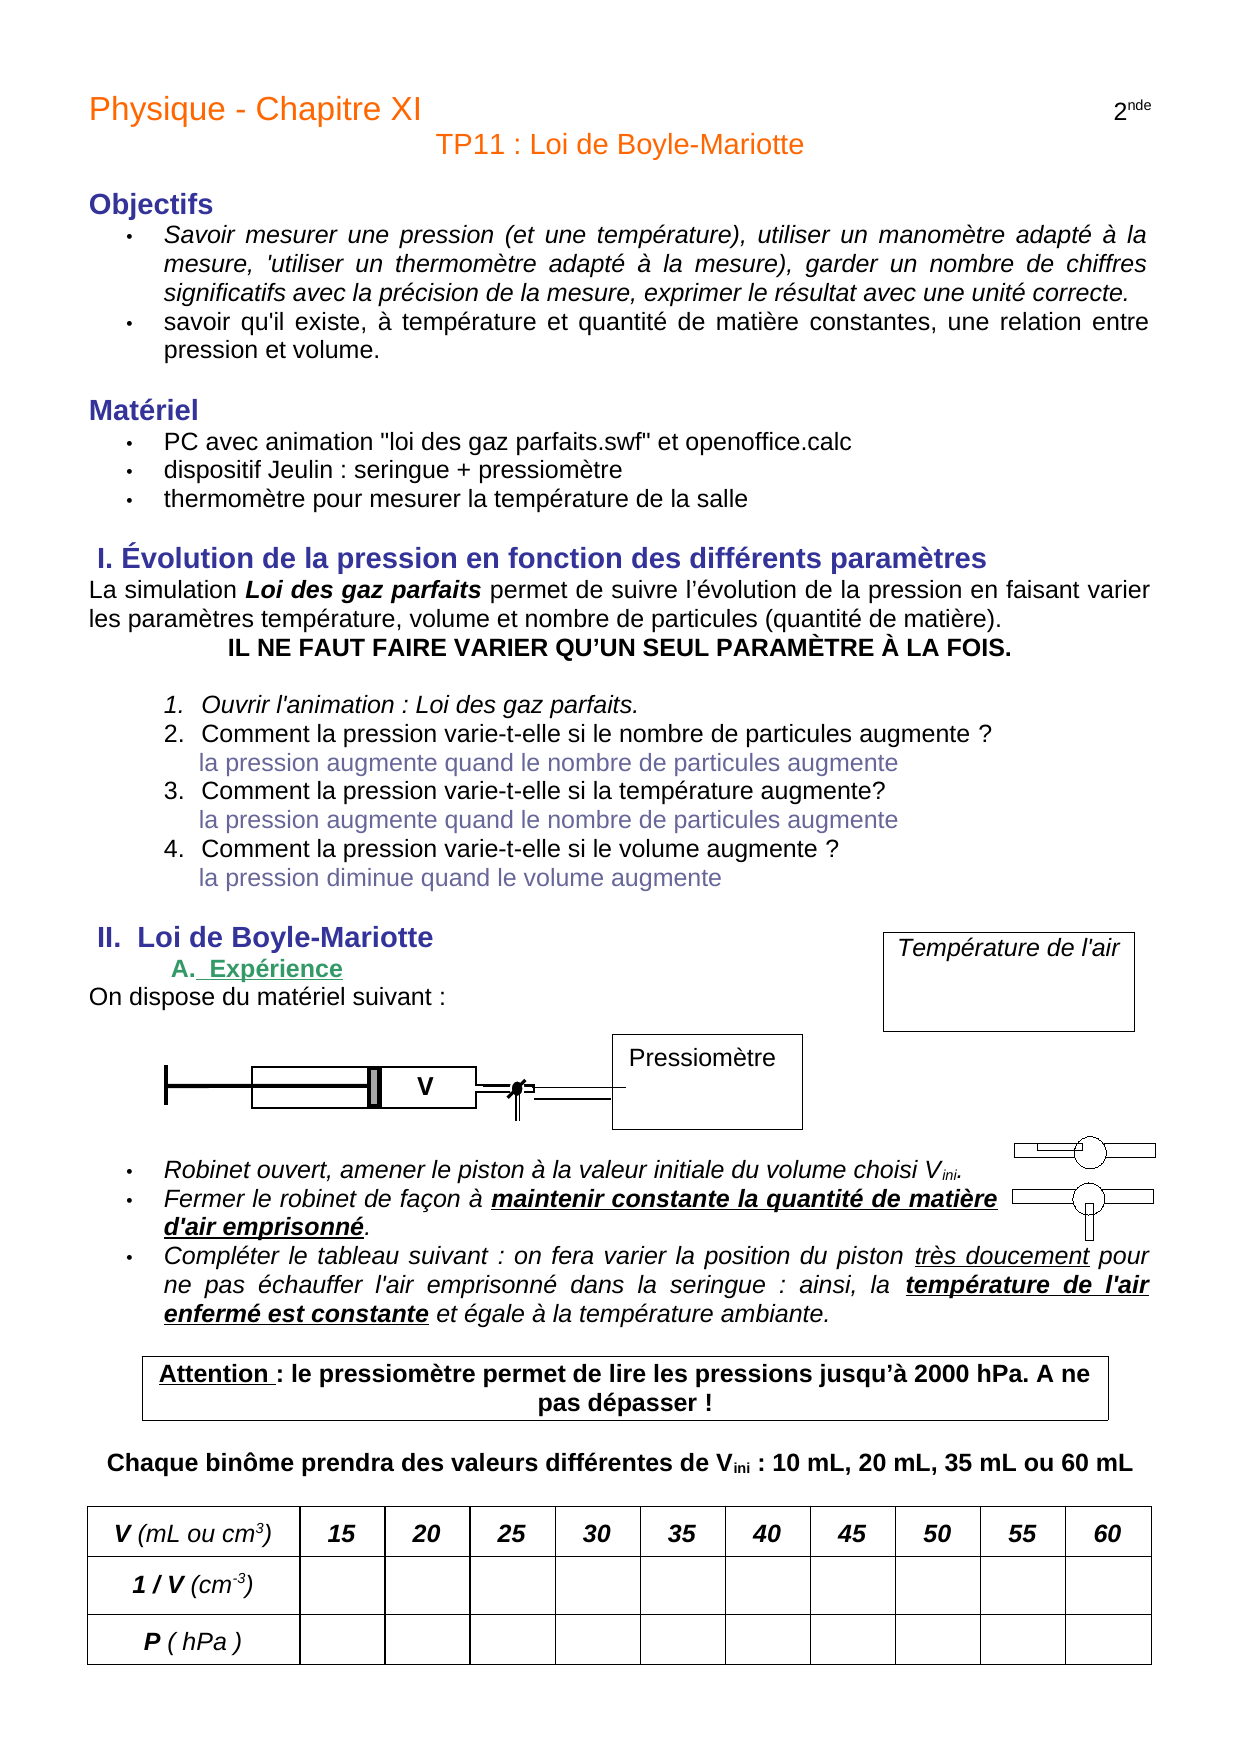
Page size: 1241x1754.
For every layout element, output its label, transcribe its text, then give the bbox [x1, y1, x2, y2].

text Physique - Chapitre XI 2nde [89, 89, 1151, 127]
table_header 20 [386, 1507, 469, 1556]
list Comment la pression varie-t-elle si la température augmente? [164, 776, 1151, 805]
table_cell [811, 1615, 895, 1664]
subtitle Évolution de la pression en fonction des différents paramètres [89, 542, 1151, 575]
list Ouvrir l'animation : Loi des gaz parfaits. [164, 690, 1151, 719]
table_header 45 [811, 1507, 895, 1556]
table_cell [301, 1615, 384, 1664]
list savoir qu'il existe, à température et quantité de matière constantes, une relation entre pression et volume. [126, 307, 1151, 364]
table_cell [386, 1557, 469, 1613]
table_cell 1 / V (cm-3) [88, 1557, 299, 1613]
table_cell [981, 1557, 1065, 1613]
text On dispose du matériel suivant : [89, 982, 883, 1011]
text TP11 : Loi de Boyle-Mariotte [89, 127, 1151, 161]
table_cell [641, 1557, 725, 1613]
table_cell [641, 1615, 725, 1664]
subtitle Objectifs [89, 187, 1151, 221]
table_cell [981, 1615, 1065, 1664]
text la pression diminue quand le volume augmente [199, 863, 1151, 891]
table_header 35 [641, 1507, 725, 1556]
table_header 30 [556, 1507, 640, 1556]
table_cell P ( hPa ) [88, 1615, 299, 1664]
table_cell [471, 1557, 555, 1613]
table_header V (mL ou cm3) [88, 1507, 299, 1556]
text La simulation Loi des gaz parfaits permet de suivre l’évolution de la pression en faisant varier les paramètres température, volume et nombre de particules (quantité de matière). [89, 575, 1151, 633]
table_cell [556, 1557, 640, 1613]
table_cell [1066, 1557, 1151, 1613]
text Chaque binôme prendra des valeurs différentes de Vini : 10 mL, 20 mL, 35 mL ou 60 mL [89, 1448, 1151, 1477]
table_cell [556, 1615, 640, 1664]
table_cell [896, 1615, 980, 1664]
table_cell [301, 1557, 384, 1613]
table_cell [726, 1557, 810, 1613]
list Fermer le robinet de façon à maintenir constante la quantité de matière d'air emprisonné. [126, 1184, 1085, 1241]
list Comment la pression varie-t-elle si le nombre de particules augmente ? [164, 719, 1151, 748]
text Il ne faut faire varier qu’un seul paramètre à la fois. [89, 633, 1151, 661]
table_header 50 [896, 1507, 980, 1556]
list PC avec animation "loi des gaz parfaits.swf" et openoffice.calc [126, 427, 1151, 455]
list [1094, 1204, 1151, 1241]
list dispositif Jeulin : seringue + pressiomètre [126, 455, 1151, 484]
list Savoir mesurer une pression (et une température), utiliser un manomètre adapté à la mesure, 'utiliser un thermomètre adapté à la mesure), garder un nombre de chiffres significatifs avec la précision de la mesure, exprimer le résultat avec une unité correcte. [126, 221, 1151, 307]
list thermomètre pour mesurer la température de la salle [126, 484, 1151, 513]
subtitle Matériel [89, 393, 1151, 427]
table_header 40 [726, 1507, 810, 1556]
table_header 25 [471, 1507, 555, 1556]
text Pressiomètre [629, 1043, 786, 1071]
text la pression augmente quand le nombre de particules augmente [199, 805, 1151, 834]
table_header 55 [981, 1507, 1065, 1556]
list Comment la pression varie-t-elle si le volume augmente ? [164, 834, 1151, 863]
text Attention : le pressiomètre permet de lire les pressions jusqu’à 2000 hPa. A ne pas dépasser ! [143, 1357, 1108, 1420]
text [884, 982, 1134, 1011]
table_cell [1066, 1615, 1151, 1664]
subtitle [1135, 954, 1151, 982]
table_cell [811, 1557, 895, 1613]
list Compléter le tableau suivant : on fera varier la position du piston très doucement pour ne pas échauffer l'air emprisonné dans la seringue : ainsi, la température de l'air enfermé est constante et égale à la température ambiante. [126, 1241, 1151, 1327]
table_cell [386, 1615, 469, 1664]
text la pression augmente quand le nombre de particules augmente [199, 748, 1151, 776]
table_header 60 [1066, 1507, 1151, 1556]
subtitle [884, 954, 1134, 982]
subtitle Expérience [89, 954, 883, 982]
table_header 15 [301, 1507, 384, 1556]
subtitle Loi de Boyle-Mariotte [89, 920, 1151, 954]
list Robinet ouvert, amener le piston à la valeur initiale du volume choisi Vini. [126, 1155, 1151, 1184]
table_cell [896, 1557, 980, 1613]
table_cell [726, 1615, 810, 1664]
table_cell [471, 1615, 555, 1664]
